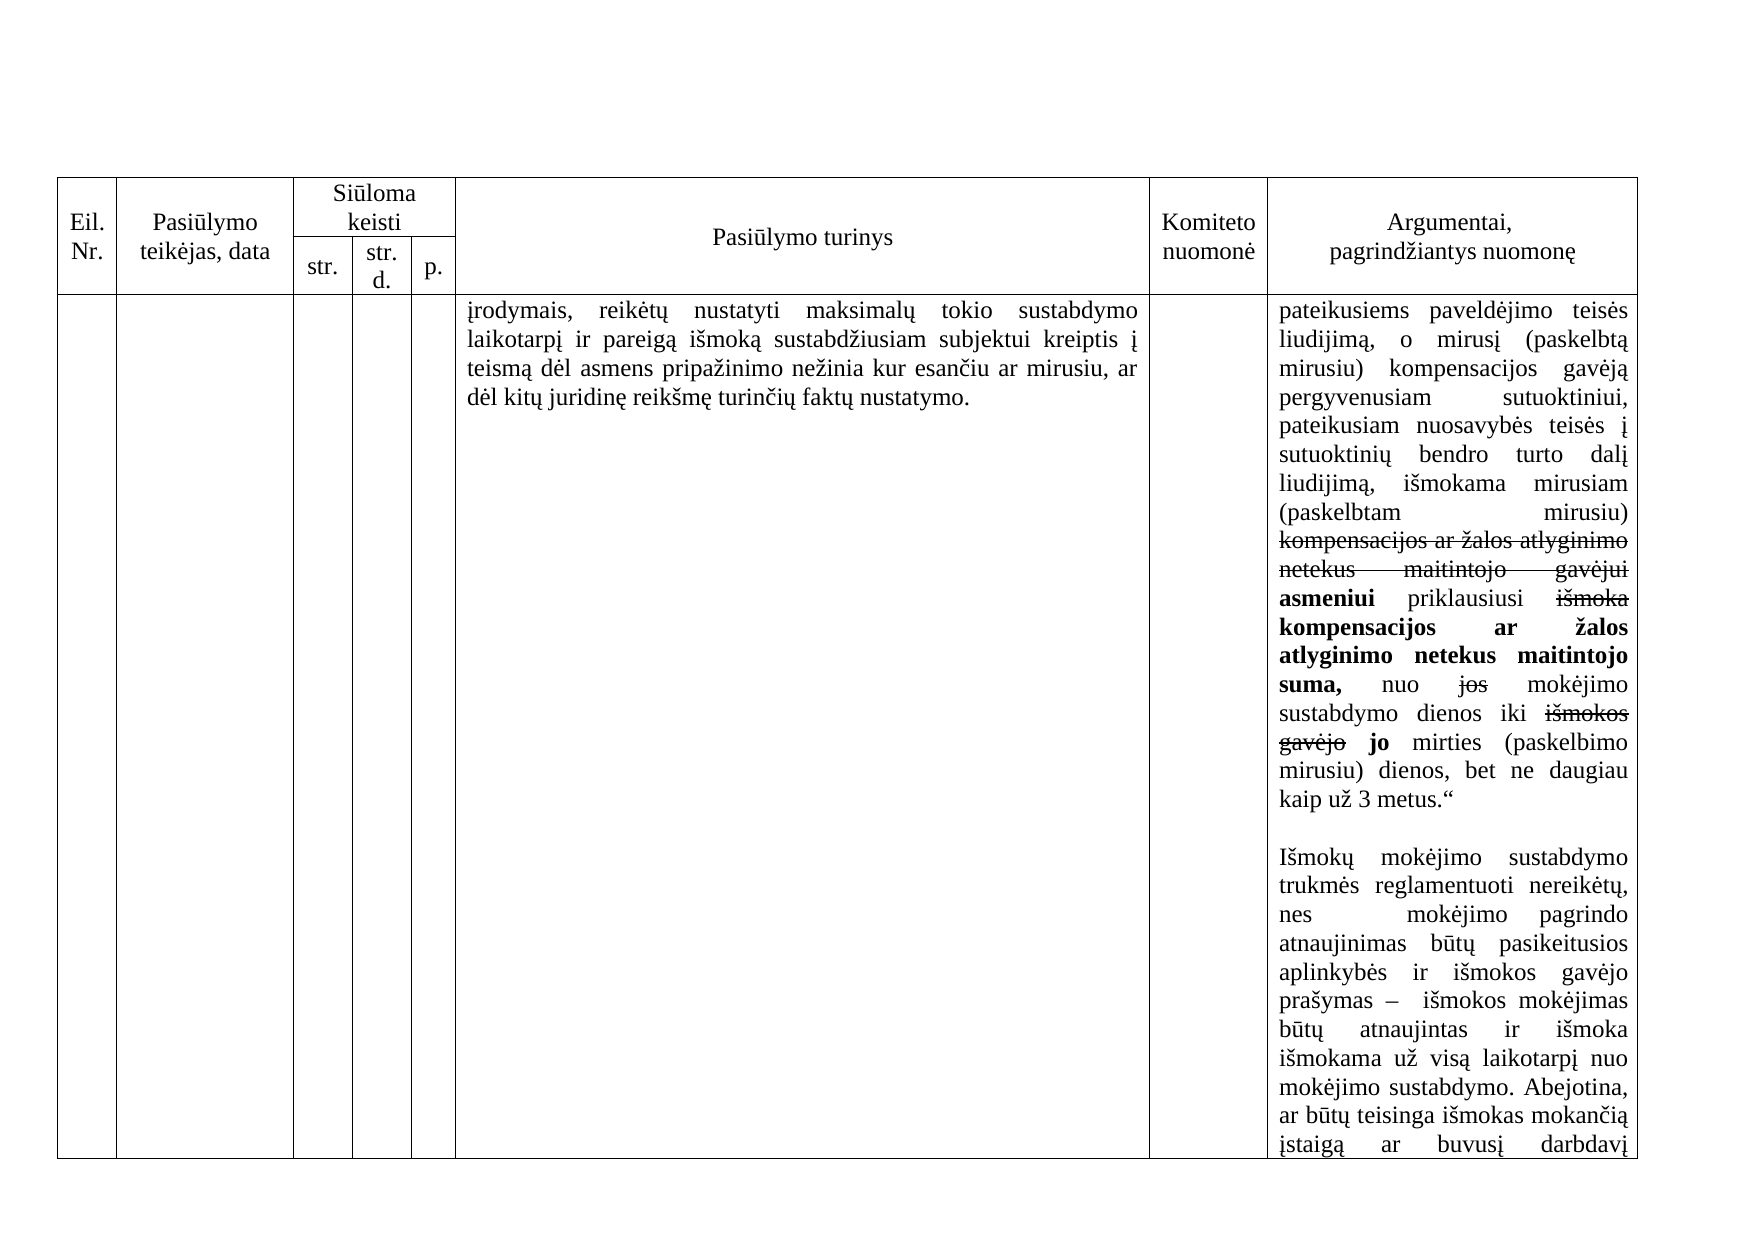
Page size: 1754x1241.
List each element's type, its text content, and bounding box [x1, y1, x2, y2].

table_cell str. [294, 237, 352, 294]
table_header Eil. Nr. [58, 178, 116, 294]
table_cell [353, 295, 411, 1158]
table_cell p. [412, 237, 455, 294]
table_cell pateikusiems paveldėjimo teisės liudijimą, o mirusį (paskelbtą mirusiu) kompensacijos gavėją pergyvenusiam sutuoktiniui, pateikusiam nuosavybės teisės į sutuoktinių bendro turto dalį liudijimą, išmokama mirusiam (paskelbtam mirusiu) kompensacijos ar žalos atlyginimo netekus maitintojo gavėjui asmeniui priklausiusi išmoka kompensacijos ar žalos atlyginimo netekus maitintojo suma, nuo jos mokėjimo sustabdymo dienos iki išmokos gavėjo jo mirties (paskelbimo mirusiu) dienos, bet ne daugiau kaip už 3 metus.“ Išmokų mokėjimo sustabdymo trukmės reglamentuoti nereikėtų, nes mokėjimo pagrindo atnaujinimas būtų pasikeitusios aplinkybės ir išmokos gavėjo prašymas – išmokos mokėjimas būtų atnaujintas ir išmoka išmokama už visą laikotarpį nuo mokėjimo sustabdymo. Abejotina, ar būtų teisinga išmokas mokančią įstaigą ar buvusį darbdavį [1268, 295, 1637, 1158]
table_cell [412, 295, 455, 1158]
table_cell [294, 295, 352, 1158]
table_header Komiteto nuomonė [1150, 178, 1267, 294]
table_header Siūloma keisti [294, 178, 455, 236]
table_cell [1150, 295, 1267, 1158]
table_header Pasiūlymo teikėjas, data [117, 178, 293, 294]
table_header Argumentai, pagrindžiantys nuomonę [1268, 178, 1637, 294]
table_cell [58, 295, 116, 1158]
table_cell įrodymais, reikėtų nustatyti maksimalų tokio sustabdymo laikotarpį ir pareigą išmoką sustabdžiusiam subjektui kreiptis į teismą dėl asmens pripažinimo nežinia kur esančiu ar mirusiu, ar dėl kitų juridinę reikšmę turinčių faktų nustatymo. [456, 295, 1149, 1158]
table_cell [117, 295, 293, 1158]
table_header Pasiūlymo turinys [456, 178, 1149, 294]
table_cell str. d. [353, 237, 411, 294]
